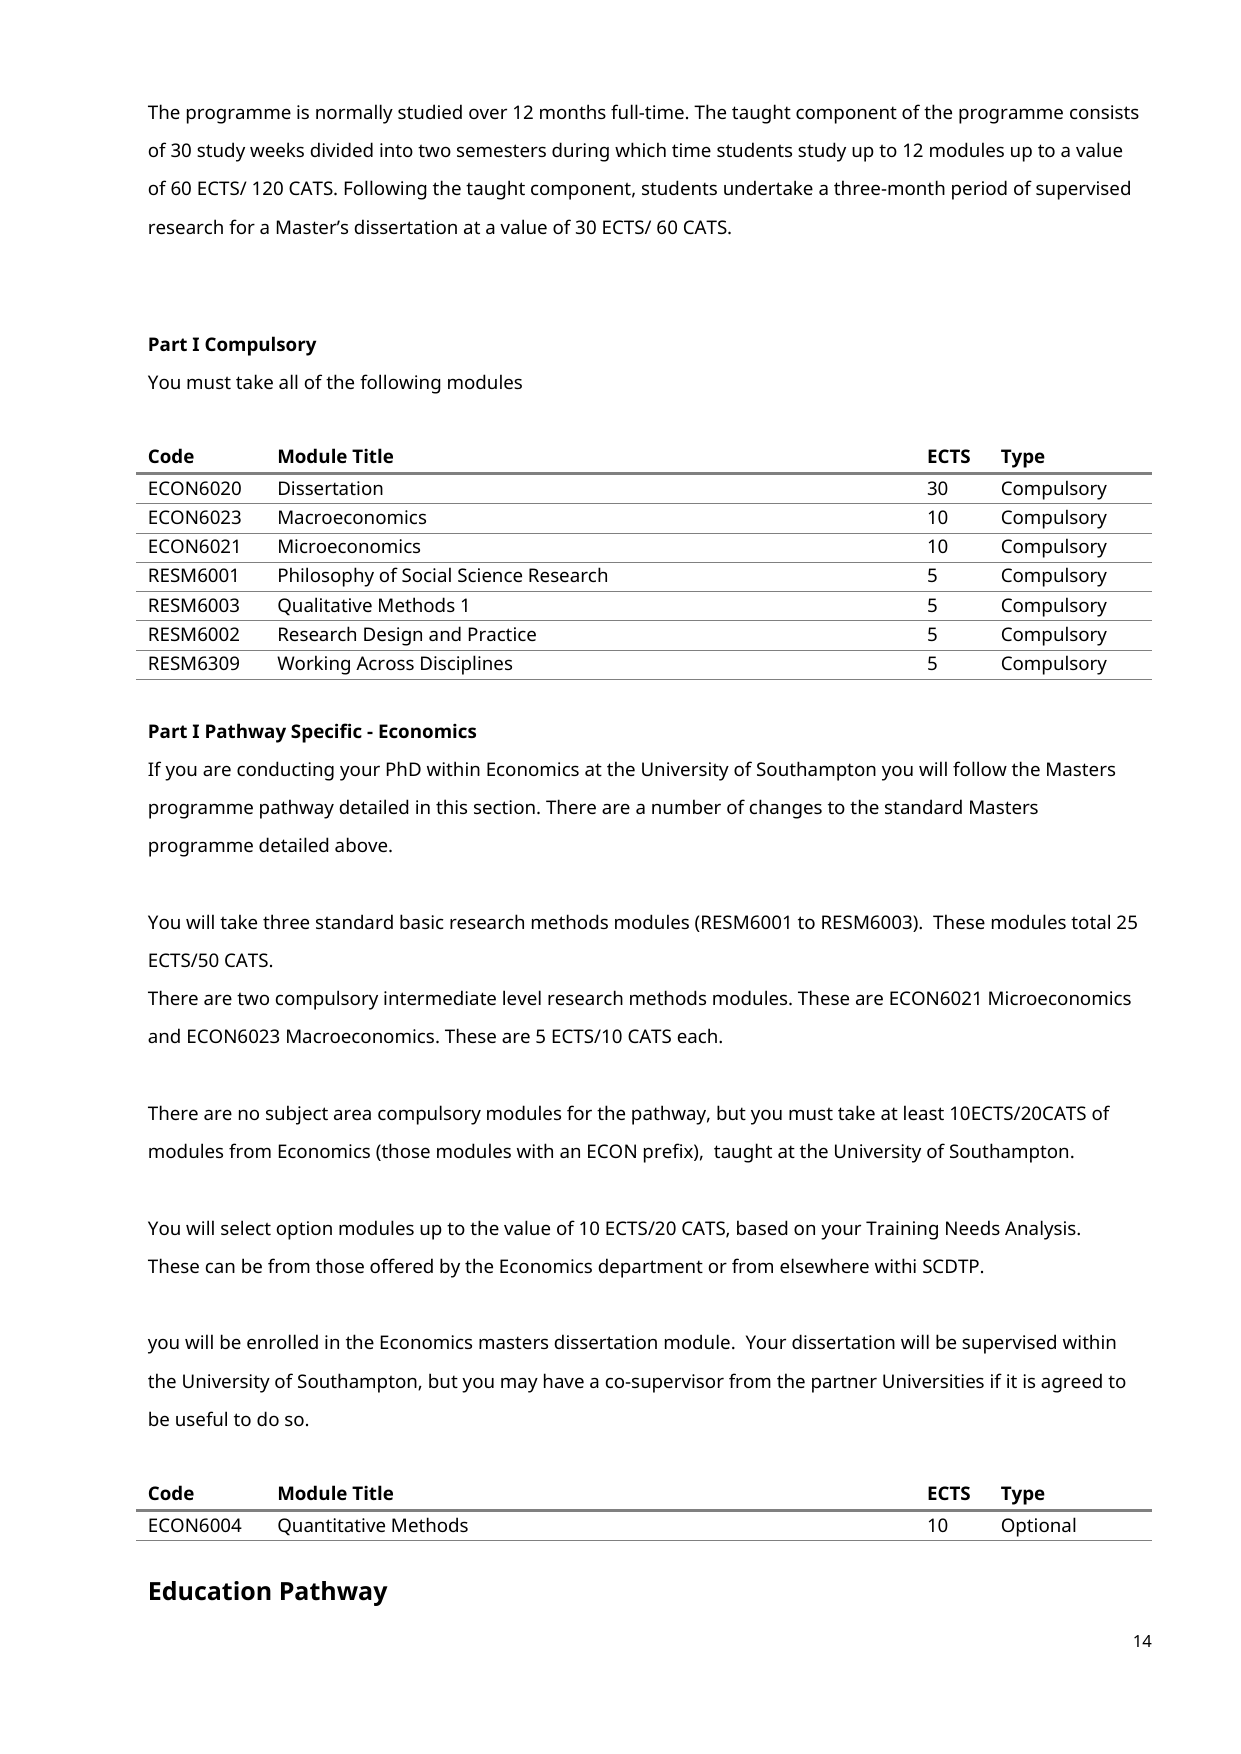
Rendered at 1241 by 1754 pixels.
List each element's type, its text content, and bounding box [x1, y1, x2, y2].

table_cell Type [989, 1481, 1152, 1509]
table_cell Compulsory [989, 475, 1152, 503]
table_cell Qualitative Methods 1 [266, 592, 916, 620]
table_cell Research Design and Practice [266, 621, 916, 649]
table_cell 10 [916, 534, 989, 562]
table_cell Dissertation [266, 475, 916, 503]
table_cell Working Across Disciplines [266, 651, 916, 679]
table_cell 5 [916, 592, 989, 620]
table_cell ECON6021 [136, 534, 266, 562]
table_cell Microeconomics [266, 534, 916, 562]
table_cell RESM6002 [136, 621, 266, 649]
table_cell Compulsory [989, 534, 1152, 562]
table_cell Optional [989, 1512, 1152, 1540]
table_cell Compulsory [989, 651, 1152, 679]
table_cell RESM6001 [136, 563, 266, 591]
table_cell ECON6004 [136, 1512, 266, 1540]
table_cell Part I Compulsory You must take all of the following modules [136, 293, 1152, 443]
table_cell Macroeconomics [266, 504, 916, 532]
table_cell Module Title [266, 1481, 916, 1509]
table_cell 10 [916, 1512, 989, 1540]
table_cell Philosophy of Social Science Research [266, 563, 916, 591]
table_cell Module Title [266, 444, 916, 472]
table_cell Compulsory [989, 621, 1152, 649]
table_cell The programme is normally studied over 12 months full-time. The taught component of the programme consists of 30 study weeks divided into two semesters during which time students study up to 12 modules up to a value of 60 ECTS/ 120 CATS. Following the taught component, students undertake a three-month period of supervised research for a Master’s dissertation at a value of 30 ECTS/ 60 CATS. [136, 99, 1152, 293]
table_cell RESM6003 [136, 592, 266, 620]
table_cell 10 [916, 504, 989, 532]
table_cell ECTS [916, 1481, 989, 1509]
table_cell ECON6023 [136, 504, 266, 532]
table_cell 5 [916, 563, 989, 591]
table_cell Code [136, 1481, 266, 1509]
table_cell ECON6020 [136, 475, 266, 503]
table_cell Compulsory [989, 504, 1152, 532]
table_cell Code [136, 444, 266, 472]
table_cell ECTS [916, 444, 989, 472]
table_cell Quantitative Methods [266, 1512, 916, 1540]
table_cell 5 [916, 651, 989, 679]
table_cell Education Pathway [136, 1541, 1152, 1610]
table_cell RESM6309 [136, 651, 266, 679]
table_cell 5 [916, 621, 989, 649]
table_cell Type [989, 444, 1152, 472]
table_cell 30 [916, 475, 989, 503]
table_cell Compulsory [989, 563, 1152, 591]
table_cell Compulsory [989, 592, 1152, 620]
table_cell Part I Pathway Specific - Economics If you are conducting your PhD within Economics at the University of Southampton you will follow the Masters programme pathway detailed in this section. There are a number of changes to the standard Masters programme detailed above. You will take three standard basic research methods modules (RESM6001 to RESM6003). These modules total 25 ECTS/50 CATS. There are two compulsory intermediate level research methods modules. These are ECON6021 Microeconomics and ECON6023 Macroeconomics. These are 5 ECTS/10 CATS each. There are no subject area compulsory modules for the pathway, but you must take at least 10ECTS/20CATS of modules from Economics (those modules with an ECON prefix), taught at the University of Southampton. You will select option modules up to the value of 10 ECTS/20 CATS, based on your Training Needs Analysis. These can be from those offered by the Economics department or from elsewhere withi SCDTP. you will be enrolled in the Economics masters dissertation module. Your dissertation will be supervised within the University of Southampton, but you may have a co-supervisor from the partner Universities if it is agreed to be useful to do so. [136, 680, 1152, 1481]
